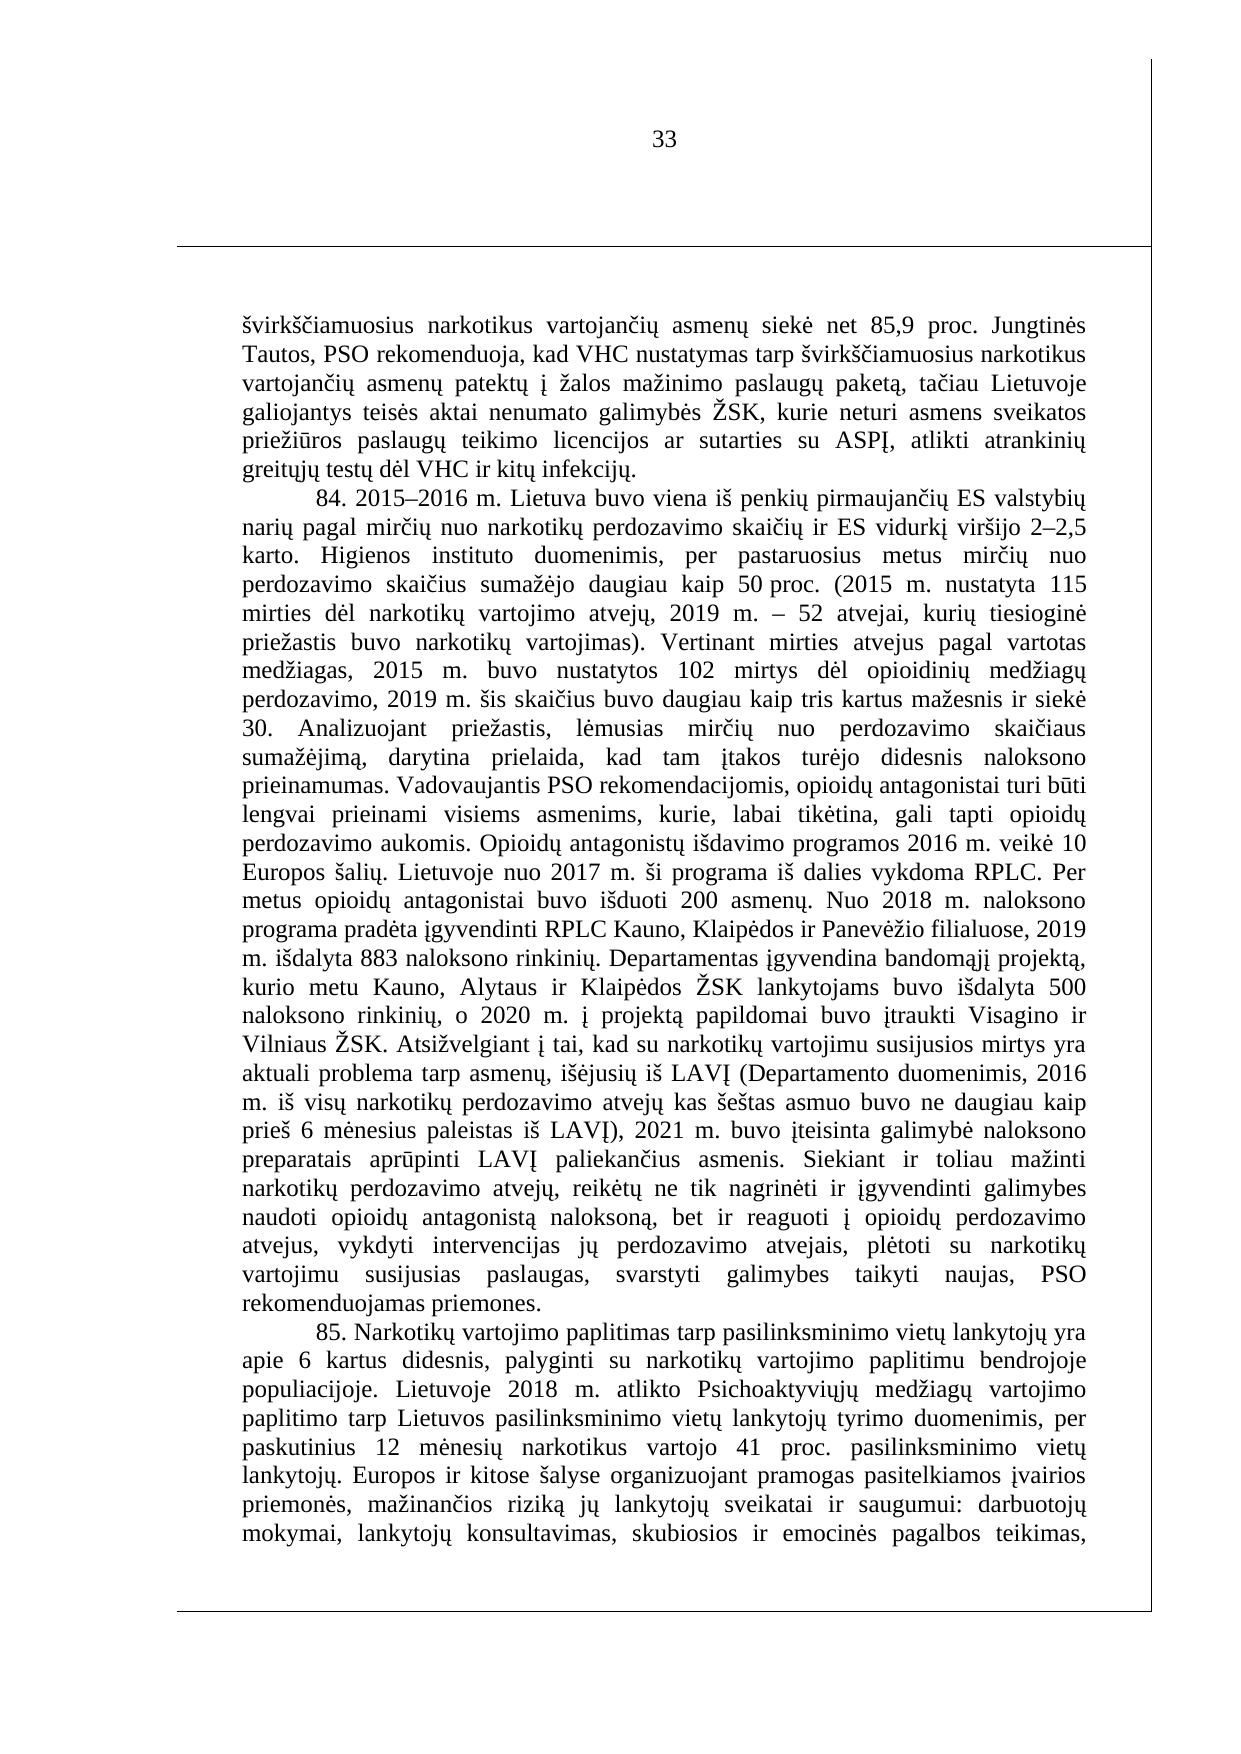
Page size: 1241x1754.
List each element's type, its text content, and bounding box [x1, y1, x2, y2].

text švirkščiamuosius narkotikus vartojančių asmenų siekė net 85,9 proc. Jungtinės Tautos, PSO rekomenduoja, kad VHC nustatymas tarp švirkščiamuosius narkotikus vartojančių asmenų patektų į žalos mažinimo paslaugų paketą, tačiau Lietuvoje galiojantys teisės aktai nenumato galimybės ŽSK, kurie neturi asmens sveikatos priežiūros paslaugų teikimo licencijos ar sutarties su ASPĮ, atlikti atrankinių greitųjų testų dėl VHC ir kitų infekcijų. [177, 246, 1151, 483]
text 84. 2015–2016 m. Lietuva buvo viena iš penkių pirmaujančių ES valstybių narių pagal mirčių nuo narkotikų perdozavimo skaičių ir ES vidurkį viršijo 2–2,5 karto. Higienos instituto duomenimis, per pastaruosius metus mirčių nuo perdozavimo skaičius sumažėjo daugiau kaip 50 proc. (2015 m. nustatyta 115 mirties dėl narkotikų vartojimo atvejų, 2019 m. – 52 atvejai, kurių tiesioginė priežastis buvo narkotikų vartojimas). Vertinant mirties atvejus pagal vartotas medžiagas, 2015 m. buvo nustatytos 102 mirtys dėl opioidinių medžiagų perdozavimo, 2019 m. šis skaičius buvo daugiau kaip tris kartus mažesnis ir siekė 30. Analizuojant priežastis, lėmusias mirčių nuo perdozavimo skaičiaus sumažėjimą, darytina prielaida, kad tam įtakos turėjo didesnis naloksono prieinamumas. Vadovaujantis PSO rekomendacijomis, opioidų antagonistai turi būti lengvai prieinami visiems asmenims, kurie, labai tikėtina, gali tapti opioidų perdozavimo aukomis. Opioidų antagonistų išdavimo programos 2016 m. veikė 10 Europos šalių. Lietuvoje nuo 2017 m. ši programa iš dalies vykdoma RPLC. Per metus opioidų antagonistai buvo išduoti 200 asmenų. Nuo 2018 m. naloksono programa pradėta įgyvendinti RPLC Kauno, Klaipėdos ir Panevėžio filialuose, 2019 m. išdalyta 883 naloksono rinkinių. Departamentas įgyvendina bandomąjį projektą, kurio metu Kauno, Alytaus ir Klaipėdos ŽSK lankytojams buvo išdalyta 500 naloksono rinkinių, o 2020 m. į projektą papildomai buvo įtraukti Visagino ir Vilniaus ŽSK. Atsižvelgiant į tai, kad su narkotikų vartojimu susijusios mirtys yra aktuali problema tarp asmenų, išėjusių iš LAVĮ (Departamento duomenimis, 2016 m. iš visų narkotikų perdozavimo atvejų kas šeštas asmuo buvo ne daugiau kaip prieš 6 mėnesius paleistas iš LAVĮ), 2021 m. buvo įteisinta galimybė naloksono preparatais aprūpinti LAVĮ paliekančius asmenis. Siekiant ir toliau mažinti narkotikų perdozavimo atvejų, reikėtų ne tik nagrinėti ir įgyvendinti galimybes naudoti opioidų antagonistą naloksoną, bet ir reaguoti į opioidų perdozavimo atvejus, vykdyti intervencijas jų perdozavimo atvejais, plėtoti su narkotikų vartojimu susijusias paslaugas, svarstyti galimybes taikyti naujas, PSO rekomenduojamas priemones. [177, 483, 1151, 1317]
text 85. Narkotikų vartojimo paplitimas tarp pasilinksminimo vietų lankytojų yra apie 6 kartus didesnis, palyginti su narkotikų vartojimo paplitimu bendrojoje populiacijoje. Lietuvoje 2018 m. atlikto Psichoaktyviųjų medžiagų vartojimo paplitimo tarp Lietuvos pasilinksminimo vietų lankytojų tyrimo duomenimis, per paskutinius 12 mėnesių narkotikus vartojo 41 proc. pasilinksminimo vietų lankytojų. Europos ir kitose šalyse organizuojant pramogas pasitelkiamos įvairios priemonės, mažinančios riziką jų lankytojų sveikatai ir saugumui: darbuotojų mokymai, lankytojų konsultavimas, skubiosios ir emocinės pagalbos teikimas, [177, 1317, 1151, 1611]
